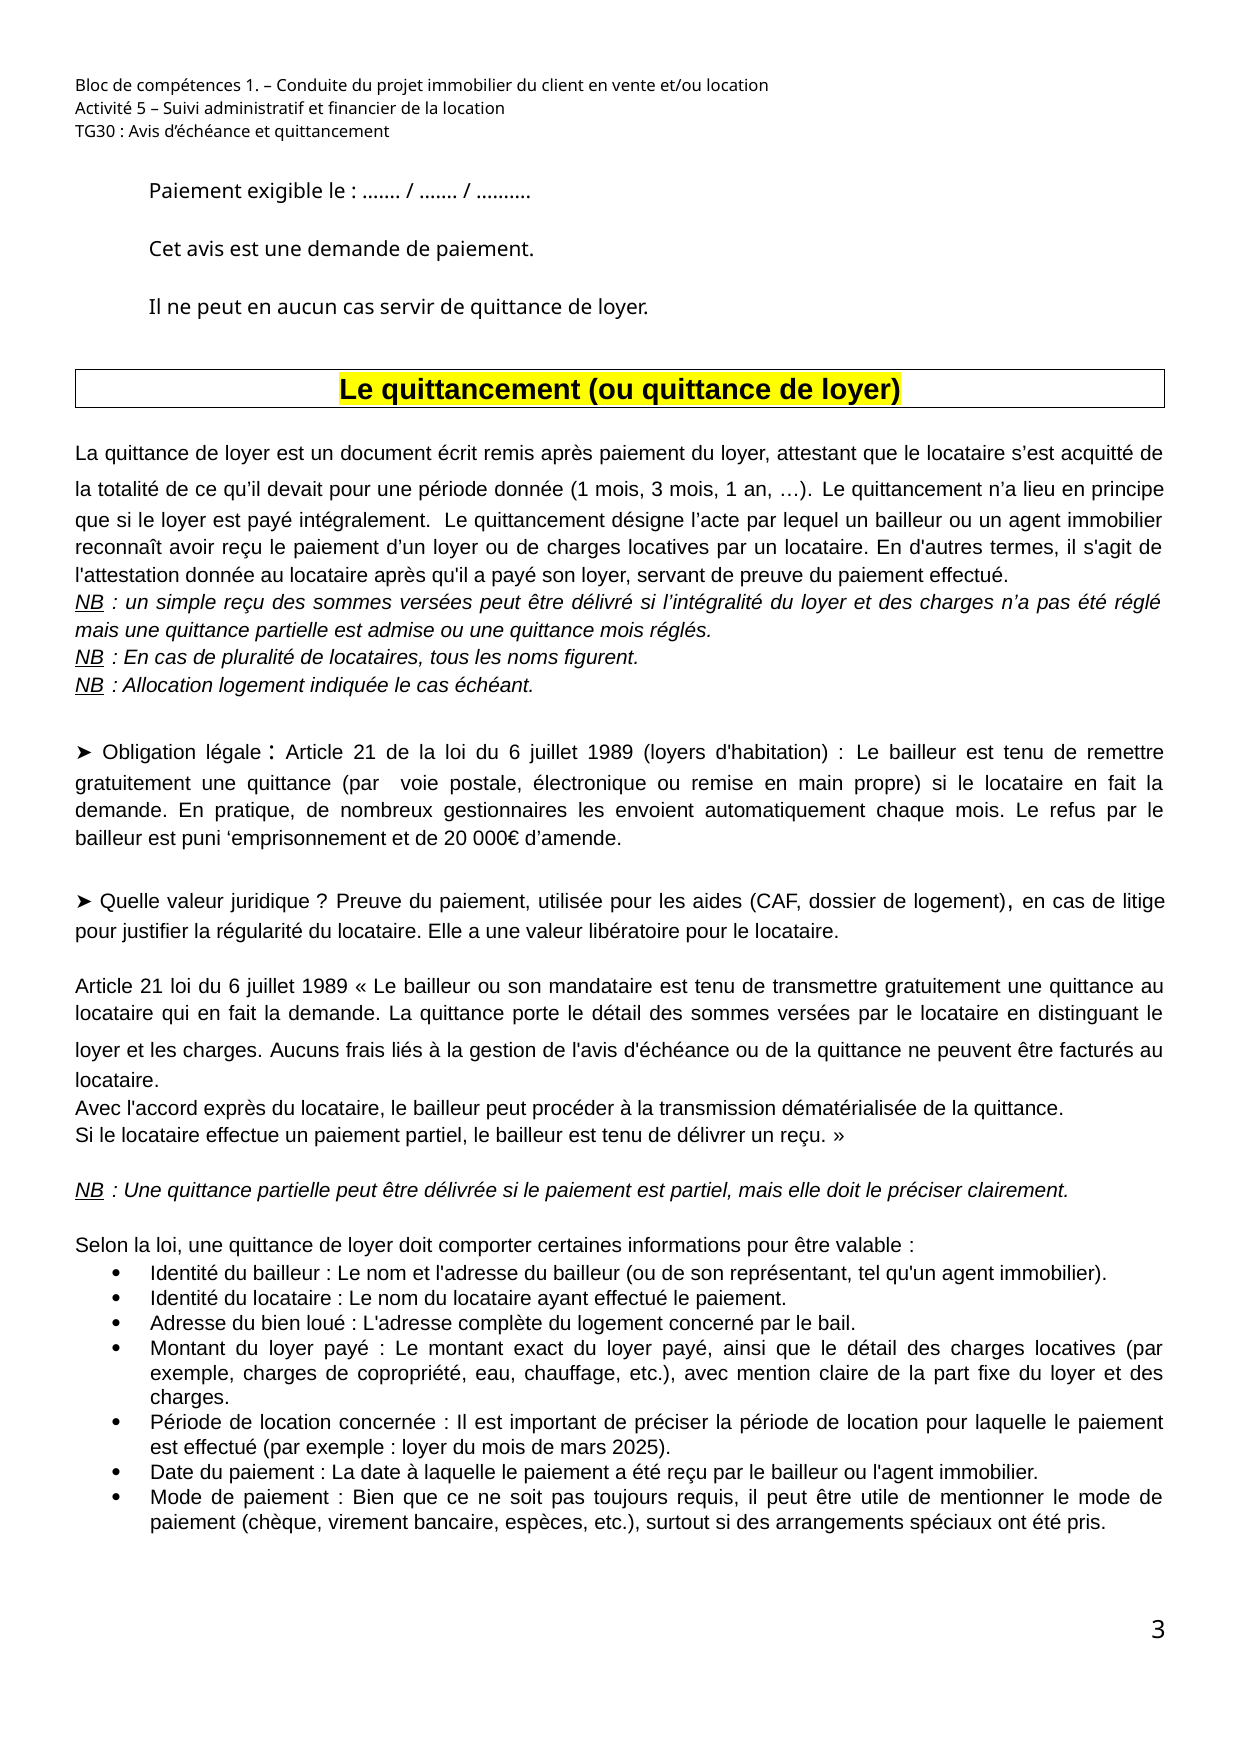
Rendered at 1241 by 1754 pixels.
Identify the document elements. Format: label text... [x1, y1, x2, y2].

text NB : un simple reçu des sommes versées peut être délivré si l’intégralité du loyer et des charges n’a pas été réglé mais une quittance partielle est admise ou une quittance mois réglés. [75, 590, 1165, 642]
list Identité du bailleur : Le nom et l'adresse du bailleur (ou de son représentant, tel qu'un agent immobilier). [112, 1260, 1165, 1284]
list Adresse du bien loué : L'adresse complète du logement concerné par le bail. [112, 1310, 1165, 1334]
text Selon la loi, une quittance de loyer doit comporter certaines informations pour être valable : [75, 1233, 1165, 1257]
text NB : Allocation logement indiquée le cas échéant. [75, 673, 1165, 697]
list Montant du loyer payé : Le montant exact du loyer payé, ainsi que le détail des charges locatives (par exemple, charges de copropriété, eau, chauffage, etc.), avec mention claire de la part fixe du loyer et des charges. [112, 1335, 1165, 1409]
text ➤ Quelle valeur juridique ? Preuve du paiement, utilisée pour les aides (CAF, dossier de logement), en cas de litige pour justifier la régularité du locataire. Elle a une valeur libératoire pour le locataire. [75, 886, 1165, 943]
list Identité du locataire : Le nom du locataire ayant effectué le paiement. [112, 1285, 1165, 1309]
list Période de location concernée : Il est important de préciser la période de location pour laquelle le paiement est effectué (par exemple : loyer du mois de mars 2025). [112, 1410, 1165, 1459]
text La quittance de loyer est un document écrit remis après paiement du loyer, attestant que le locataire s’est acquitté de la totalité de ce qu’il devait pour une période donnée (1 mois, 3 mois, 1 an, …). Le quittancement n’a lieu en principe que si le loyer est payé intégralement. Le quittancement désigne l’acte par lequel un bailleur ou un agent immobilier reconnaît avoir reçu le paiement d’un loyer ou de charges locatives par un locataire. En d'autres termes, il s'agit de l'attestation donnée au locataire après qu'il a payé son loyer, servant de preuve du paiement effectué. [75, 441, 1165, 587]
text NB : En cas de pluralité de locataires, tous les noms figurent. [75, 645, 1165, 669]
text Il ne peut en aucun cas servir de quittance de loyer. [16, 292, 1228, 320]
text Paiement exigible le : ……. / ……. / ………. [16, 176, 1228, 204]
text Si le locataire effectue un paiement partiel, le bailleur est tenu de délivrer un reçu. » [75, 1123, 1165, 1147]
text Le quittancement (ou quittance de loyer) [76, 370, 1164, 407]
text ➤ Obligation légale : Article 21 de la loi du 6 juillet 1989 (loyers d'habitation) : Le bailleur est tenu de remettre gratuitement une quittance (par voie postale, électronique ou remise en main propre) si le locataire en fait la demande. En pratique, de nombreux gestionnaires les envoient automatiquement chaque mois. Le refus par le bailleur est puni ‘emprisonnement et de 20 000€ d’amende. [75, 733, 1165, 849]
text Article 21 loi du 6 juillet 1989 « Le bailleur ou son mandataire est tenu de transmettre gratuitement une quittance au locataire qui en fait la demande. La quittance porte le détail des sommes versées par le locataire en distinguant le loyer et les charges. Aucuns frais liés à la gestion de l'avis d'échéance ou de la quittance ne peuvent être facturés au locataire. [75, 974, 1165, 1092]
list Mode de paiement : Bien que ce ne soit pas toujours requis, il peut être utile de mentionner le mode de paiement (chèque, virement bancaire, espèces, etc.), surtout si des arrangements spéciaux ont été pris. [112, 1485, 1165, 1534]
text Cet avis est une demande de paiement. [16, 234, 1228, 262]
text NB : Une quittance partielle peut être délivrée si le paiement est partiel, mais elle doit le préciser clairement. [75, 1178, 1165, 1202]
text Avec l'accord exprès du locataire, le bailleur peut procéder à la transmission dématérialisée de la quittance. [75, 1095, 1165, 1119]
list Date du paiement : La date à laquelle le paiement a été reçu par le bailleur ou l'agent immobilier. [112, 1460, 1165, 1484]
